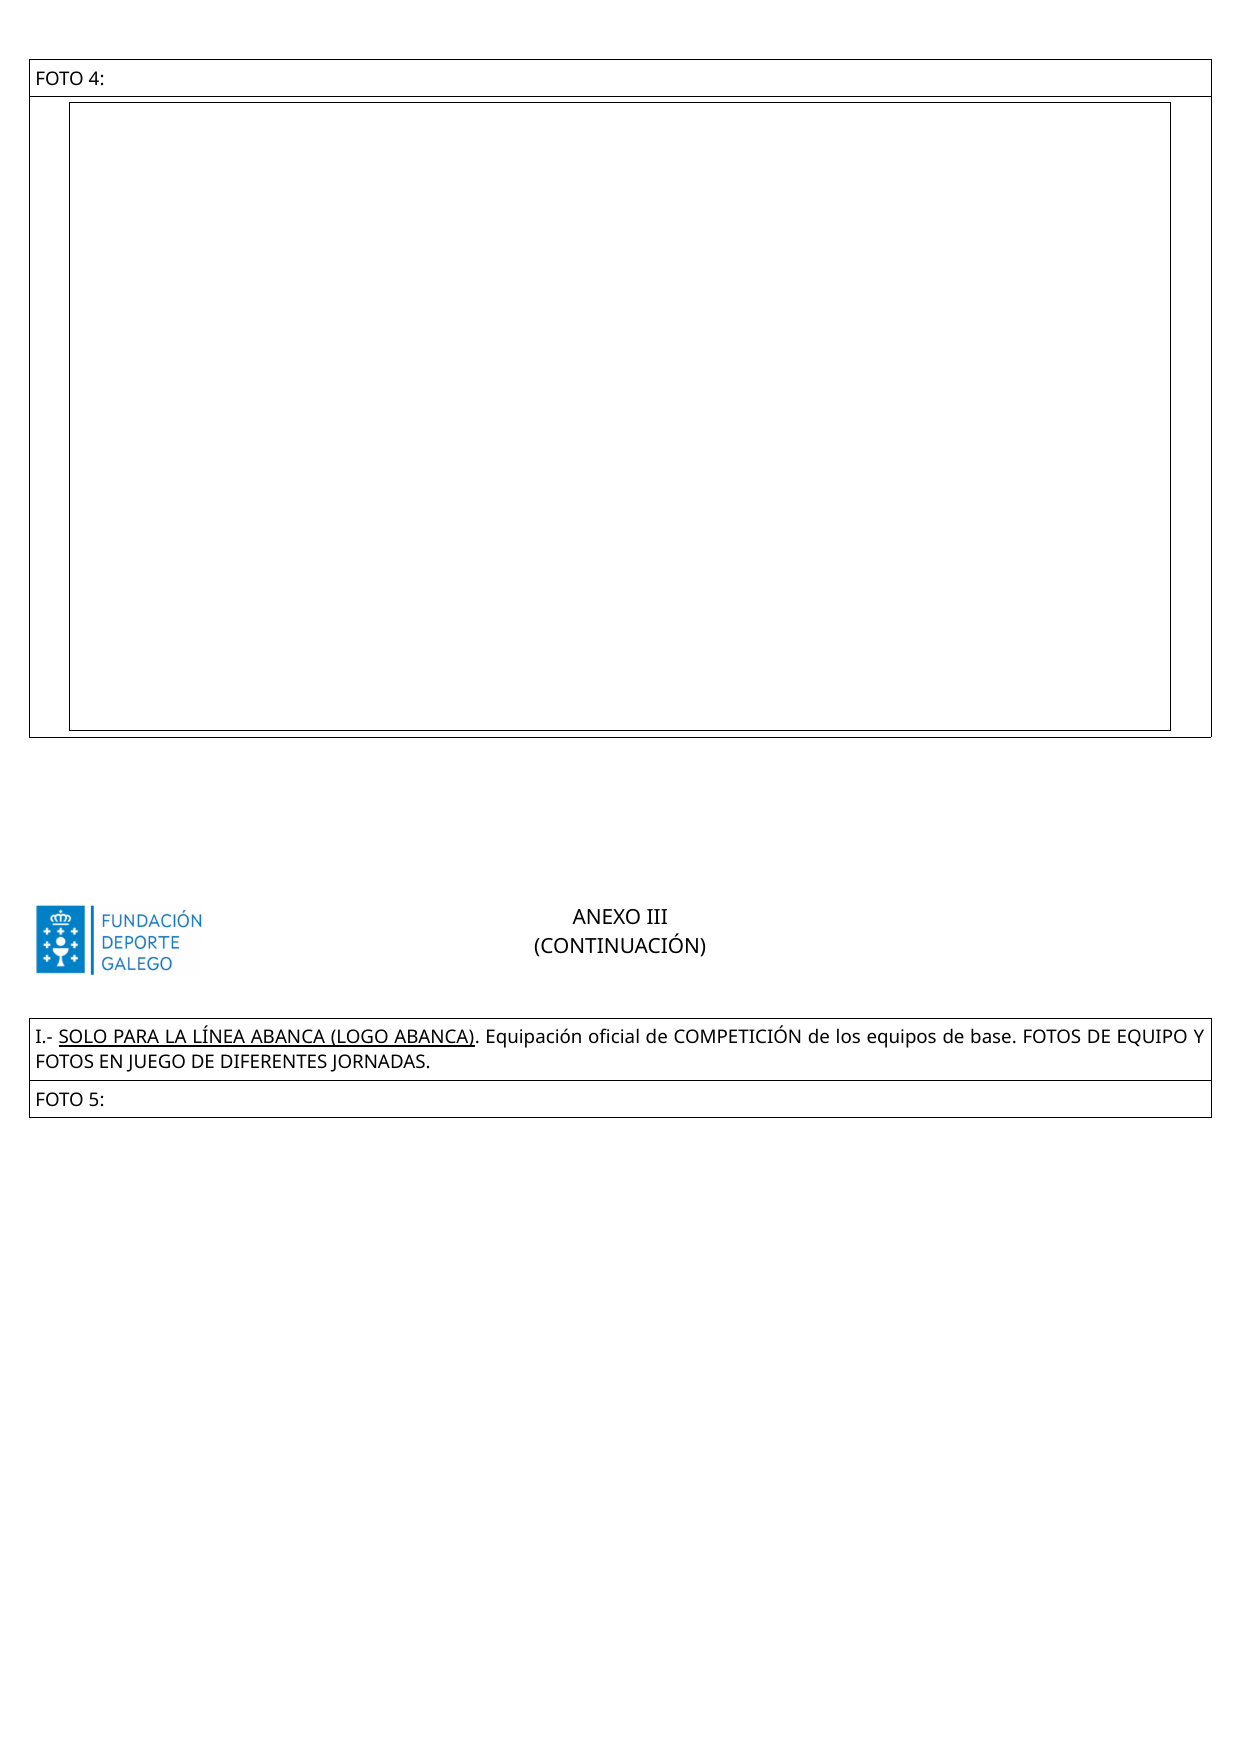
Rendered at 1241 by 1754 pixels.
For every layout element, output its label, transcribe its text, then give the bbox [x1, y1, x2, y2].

table_cell FOTO 4: [30, 60, 1211, 96]
table_cell FOTO 5: [30, 1081, 1211, 1117]
picture [35, 904, 204, 976]
table_cell [30, 97, 1211, 737]
table_header I.- SOLO PARA LA LÍNEA ABANCA (LOGO ABANCA). Equipación oficial de COMPETICIÓN de los equipos de base. FOTOS DE EQUIPO Y FOTOS EN JUEGO DE DIFERENTES JORNADAS. [30, 1019, 1211, 1080]
